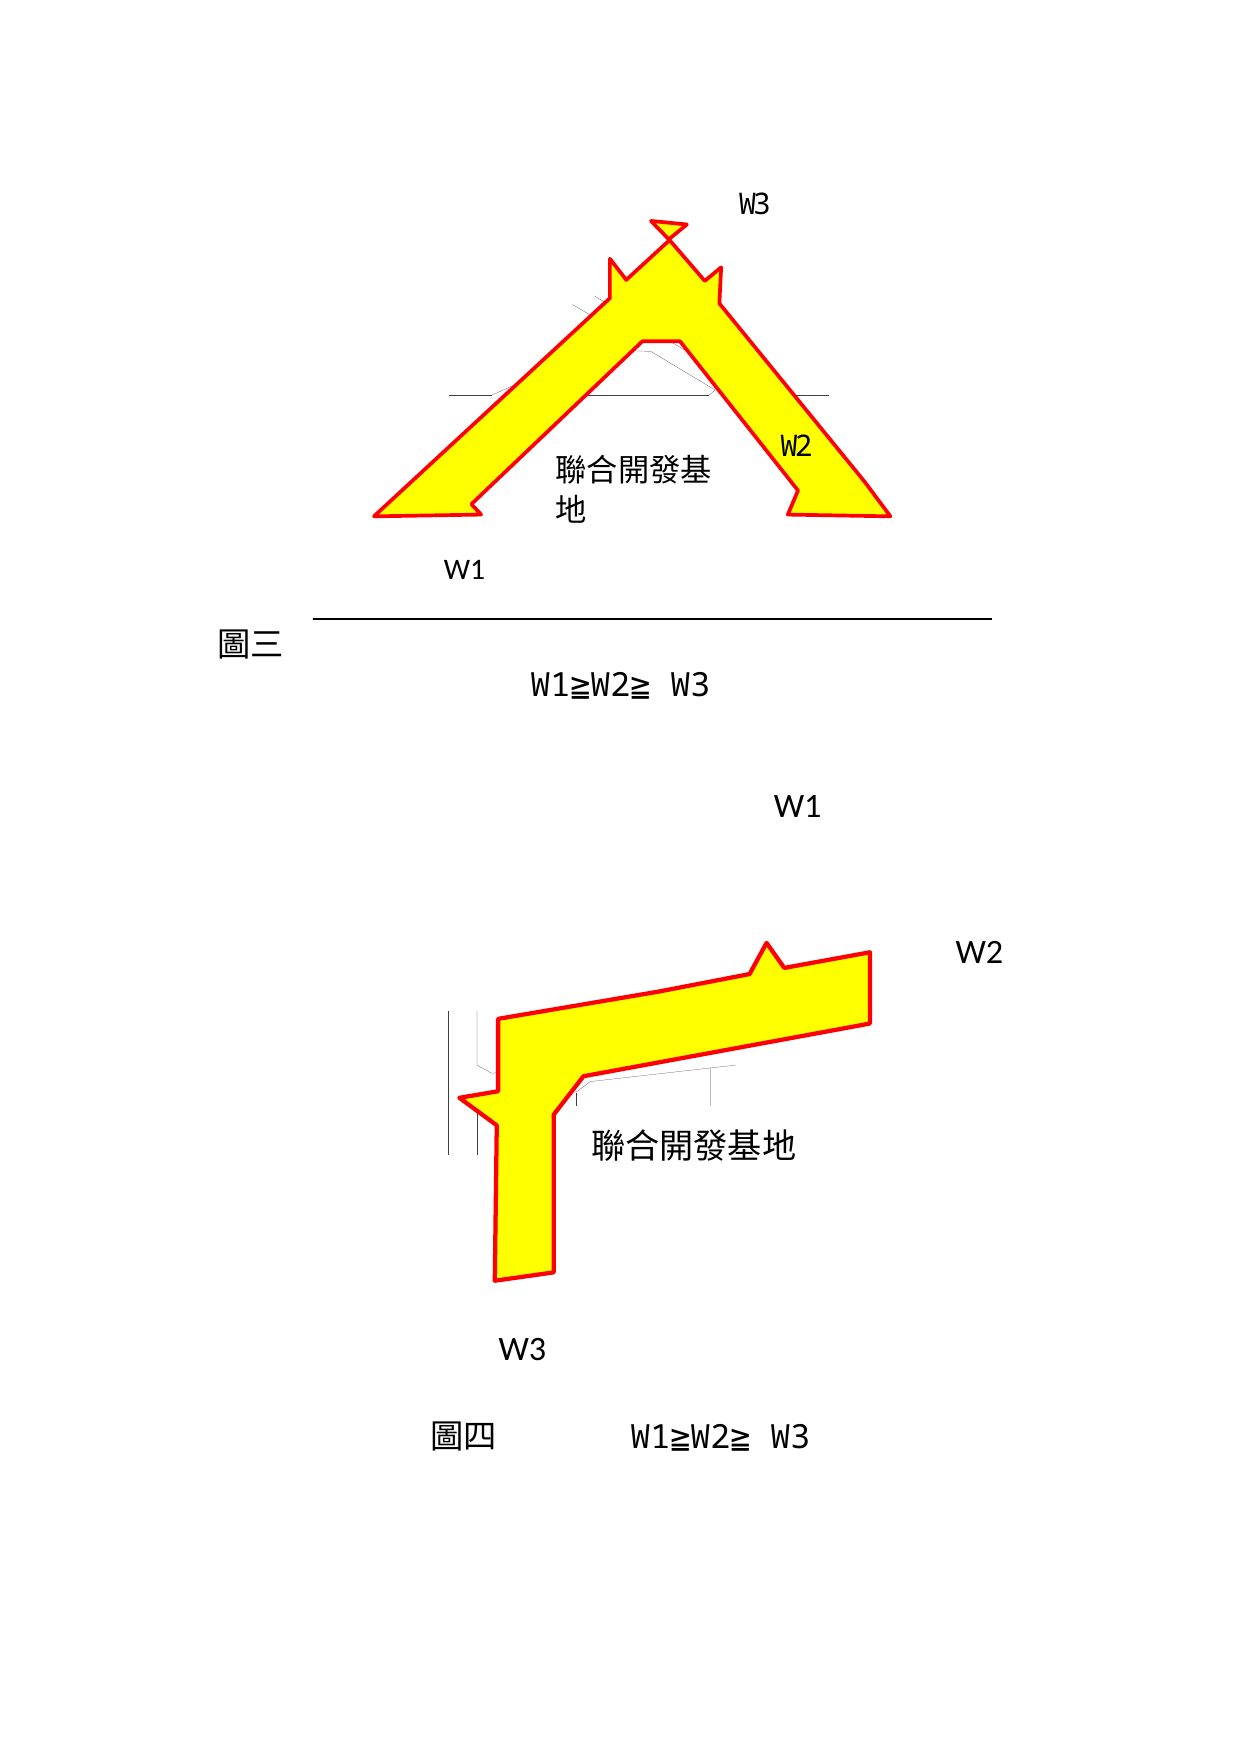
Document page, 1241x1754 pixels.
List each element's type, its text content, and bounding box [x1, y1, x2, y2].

text 圖四 W1≧W2≧ W3 [187, 1417, 1053, 1456]
text 圖三 W1≧W2≧ W3 [187, 625, 1053, 704]
text 聯合開發基地 [555, 450, 740, 529]
